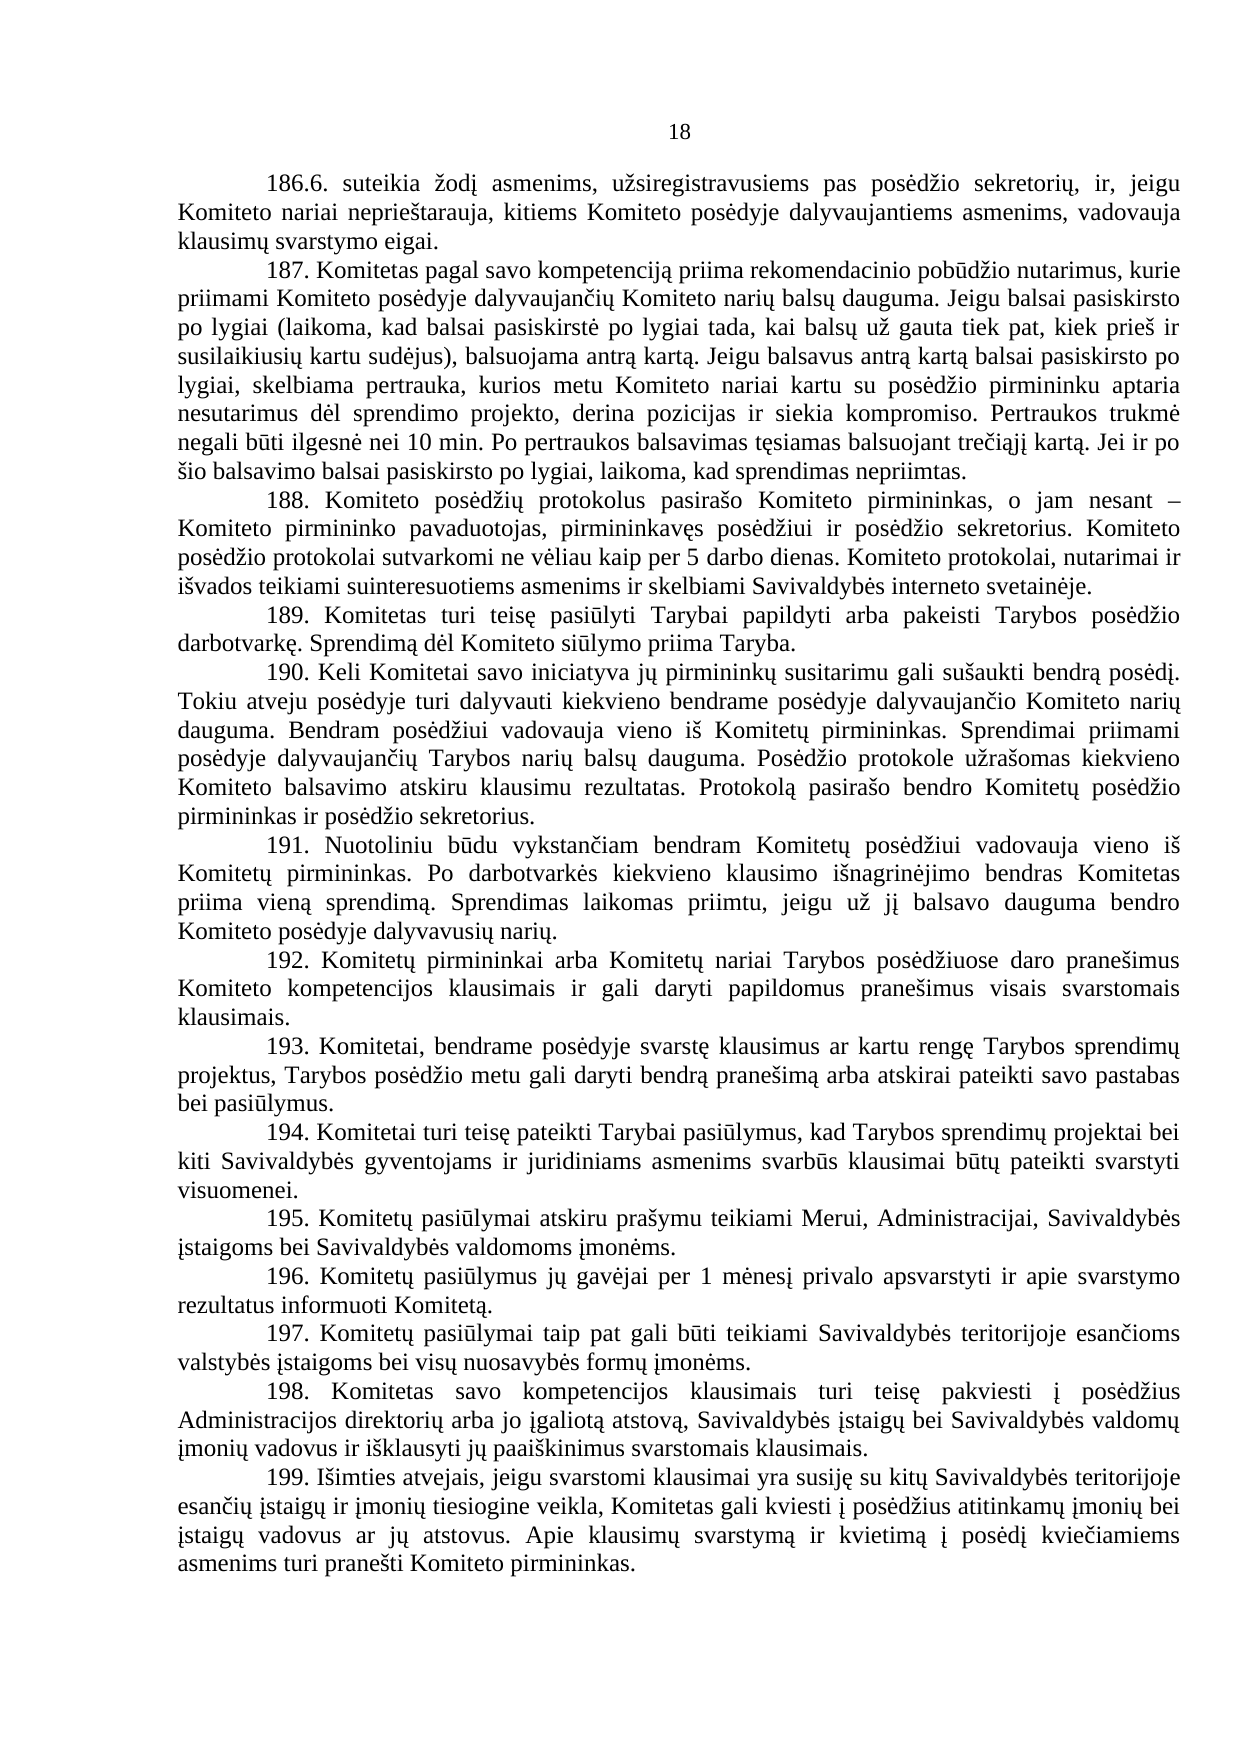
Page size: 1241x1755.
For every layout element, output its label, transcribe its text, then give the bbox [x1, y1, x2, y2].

text 188. Komiteto posėdžių protokolus pasirašo Komiteto pirmininkas, o jam nesant – Komiteto pirmininko pavaduotojas, pirmininkavęs posėdžiui ir posėdžio sekretorius. Komiteto posėdžio protokolai sutvarkomi ne vėliau kaip per 5 darbo dienas. Komiteto protokolai, nutarimai ir išvados teikiami suinteresuotiems asmenims ir skelbiami Savivaldybės interneto svetainėje. [177, 485, 1181, 600]
text 197. Komitetų pasiūlymai taip pat gali būti teikiami Savivaldybės teritorijoje esančioms valstybės įstaigoms bei visų nuosavybės formų įmonėms. [177, 1318, 1181, 1376]
text 193. Komitetai, bendrame posėdyje svarstę klausimus ar kartu rengę Tarybos sprendimų projektus, Tarybos posėdžio metu gali daryti bendrą pranešimą arba atskirai pateikti savo pastabas bei pasiūlymus. [177, 1031, 1181, 1117]
text 187. Komitetas pagal savo kompetenciją priima rekomendacinio pobūdžio nutarimus, kurie priimami Komiteto posėdyje dalyvaujančių Komiteto narių balsų dauguma. Jeigu balsai pasiskirsto po lygiai (laikoma, kad balsai pasiskirstė po lygiai tada, kai balsų už gauta tiek pat, kiek prieš ir susilaikiusių kartu sudėjus), balsuojama antrą kartą. Jeigu balsavus antrą kartą balsai pasiskirsto po lygiai, skelbiama pertrauka, kurios metu Komiteto nariai kartu su posėdžio pirmininku aptaria nesutarimus dėl sprendimo projekto, derina pozicijas ir siekia kompromiso. Pertraukos trukmė negali būti ilgesnė nei 10 min. Po pertraukos balsavimas tęsiamas balsuojant trečiąjį kartą. Jei ir po šio balsavimo balsai pasiskirsto po lygiai, laikoma, kad sprendimas nepriimtas. [177, 255, 1181, 485]
text 189. Komitetas turi teisę pasiūlyti Tarybai papildyti arba pakeisti Tarybos posėdžio darbotvarkę. Sprendimą dėl Komiteto siūlymo priima Taryba. [177, 600, 1181, 657]
text 198. Komitetas savo kompetencijos klausimais turi teisę pakviesti į posėdžius Administracijos direktorių arba jo įgaliotą atstovą, Savivaldybės įstaigų bei Savivaldybės valdomų įmonių vadovus ir išklausyti jų paaiškinimus svarstomais klausimais. [177, 1376, 1181, 1462]
text 195. Komitetų pasiūlymai atskiru prašymu teikiami Merui, Administracijai, Savivaldybės įstaigoms bei Savivaldybės valdomoms įmonėms. [177, 1203, 1181, 1261]
text 186.6. suteikia žodį asmenims, užsiregistravusiems pas posėdžio sekretorių, ir, jeigu Komiteto nariai neprieštarauja, kitiems Komiteto posėdyje dalyvaujantiems asmenims, vadovauja klausimų svarstymo eigai. [177, 168, 1181, 255]
text 199. Išimties atvejais, jeigu svarstomi klausimai yra susiję su kitų Savivaldybės teritorijoje esančių įstaigų ir įmonių tiesiogine veikla, Komitetas gali kviesti į posėdžius atitinkamų įmonių bei įstaigų vadovus ar jų atstovus. Apie klausimų svarstymą ir kvietimą į posėdį kviečiamiems asmenims turi pranešti Komiteto pirmininkas. [177, 1462, 1181, 1577]
text 190. Keli Komitetai savo iniciatyva jų pirmininkų susitarimu gali sušaukti bendrą posėdį. Tokiu atveju posėdyje turi dalyvauti kiekvieno bendrame posėdyje dalyvaujančio Komiteto narių dauguma. Bendram posėdžiui vadovauja vieno iš Komitetų pirmininkas. Sprendimai priimami posėdyje dalyvaujančių Tarybos narių balsų dauguma. Posėdžio protokole užrašomas kiekvieno Komiteto balsavimo atskiru klausimu rezultatas. Protokolą pasirašo bendro Komitetų posėdžio pirmininkas ir posėdžio sekretorius. [177, 657, 1181, 830]
text 191. Nuotoliniu būdu vykstančiam bendram Komitetų posėdžiui vadovauja vieno iš Komitetų pirmininkas. Po darbotvarkės kiekvieno klausimo išnagrinėjimo bendras Komitetas priima vieną sprendimą. Sprendimas laikomas priimtu, jeigu už jį balsavo dauguma bendro Komiteto posėdyje dalyvavusių narių. [177, 830, 1181, 945]
text 192. Komitetų pirmininkai arba Komitetų nariai Tarybos posėdžiuose daro pranešimus Komiteto kompetencijos klausimais ir gali daryti papildomus pranešimus visais svarstomais klausimais. [177, 945, 1181, 1031]
text 194. Komitetai turi teisę pateikti Tarybai pasiūlymus, kad Tarybos sprendimų projektai bei kiti Savivaldybės gyventojams ir juridiniams asmenims svarbūs klausimai būtų pateikti svarstyti visuomenei. [177, 1117, 1181, 1203]
text 196. Komitetų pasiūlymus jų gavėjai per 1 mėnesį privalo apsvarstyti ir apie svarstymo rezultatus informuoti Komitetą. [177, 1261, 1181, 1318]
